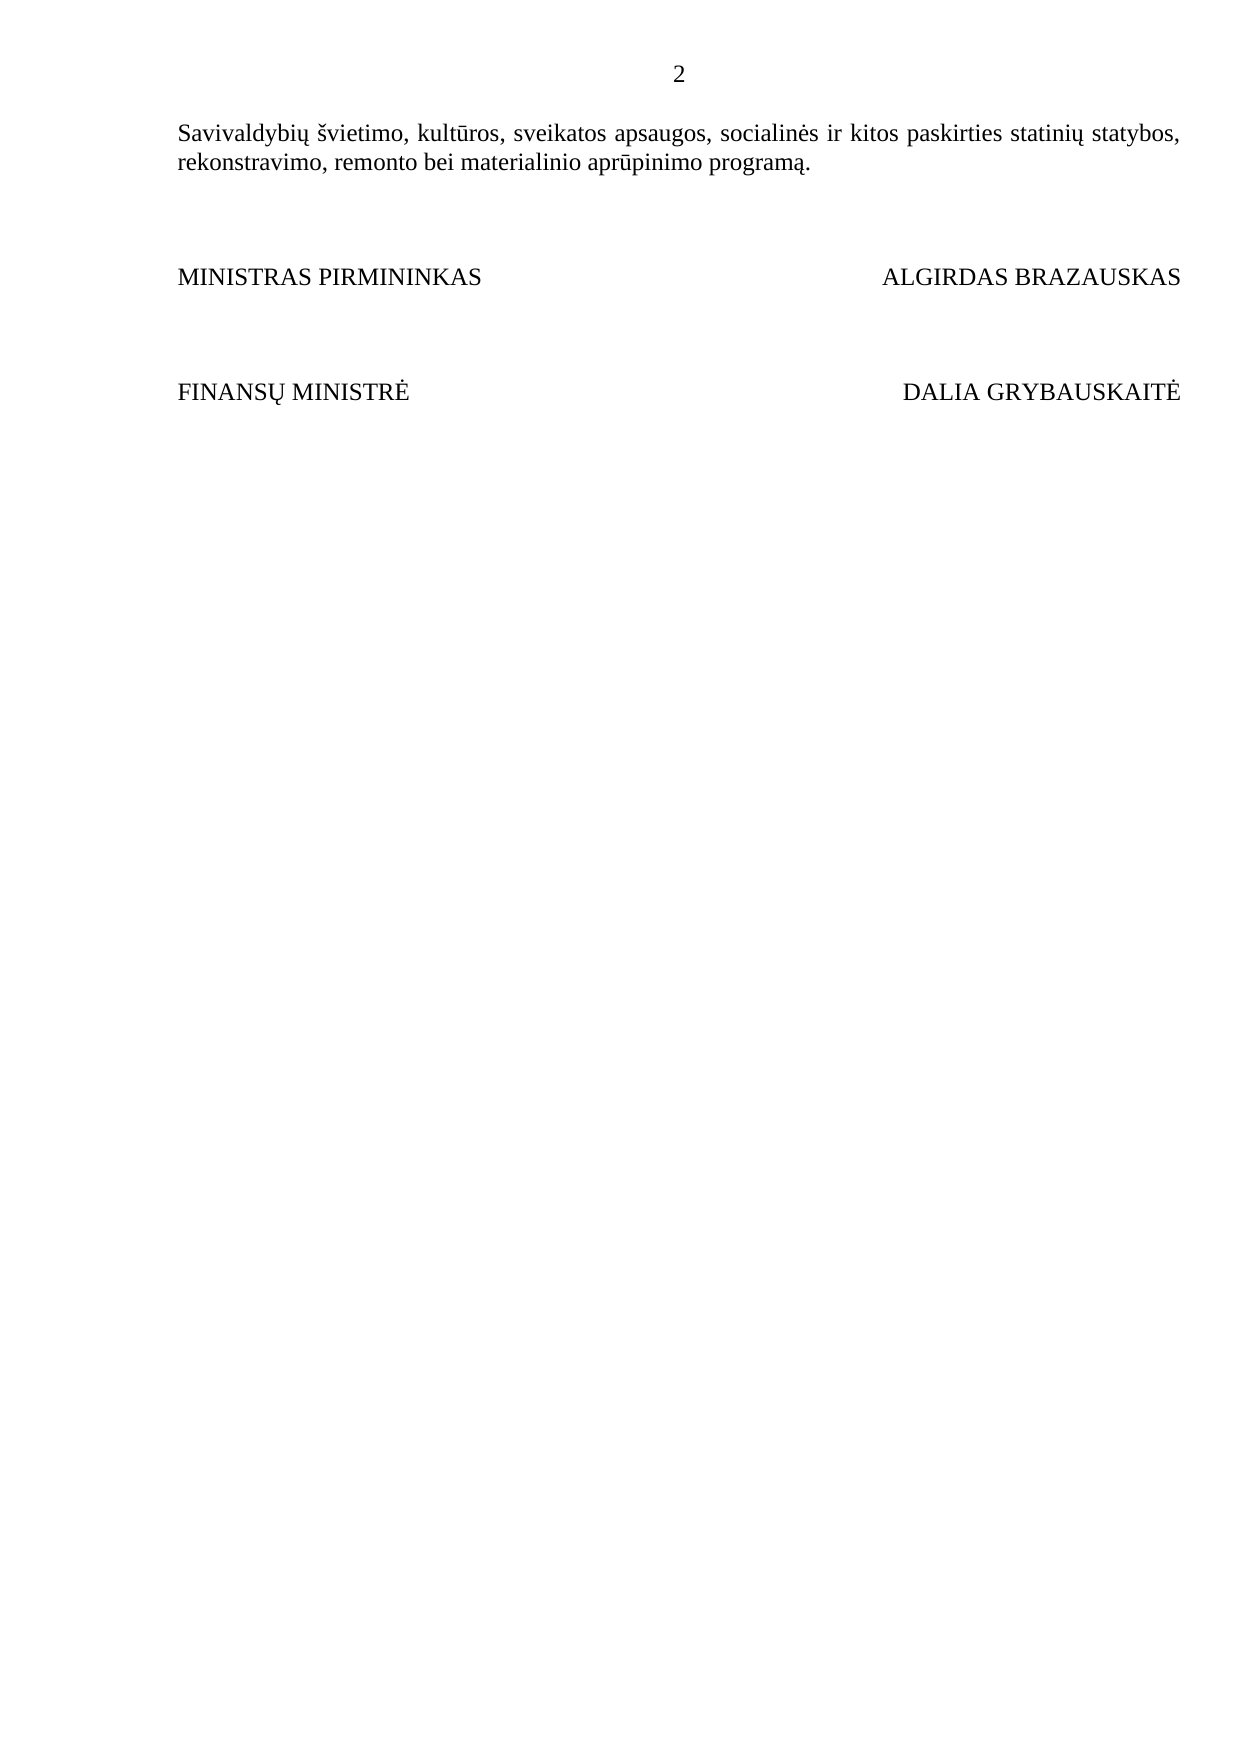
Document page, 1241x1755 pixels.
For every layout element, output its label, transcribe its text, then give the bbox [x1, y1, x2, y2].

text FINANSŲ MINISTRĖ DALIA GRYBAUSKAITĖ [177, 377, 1181, 406]
text Savivaldybių švietimo, kultūros, sveikatos apsaugos, socialinės ir kitos paskirties statinių statybos, rekonstravimo, remonto bei materialinio aprūpinimo programą. [177, 118, 1181, 176]
text Ministras Pirmininkas Algirdas Brazauskas [177, 262, 1181, 291]
